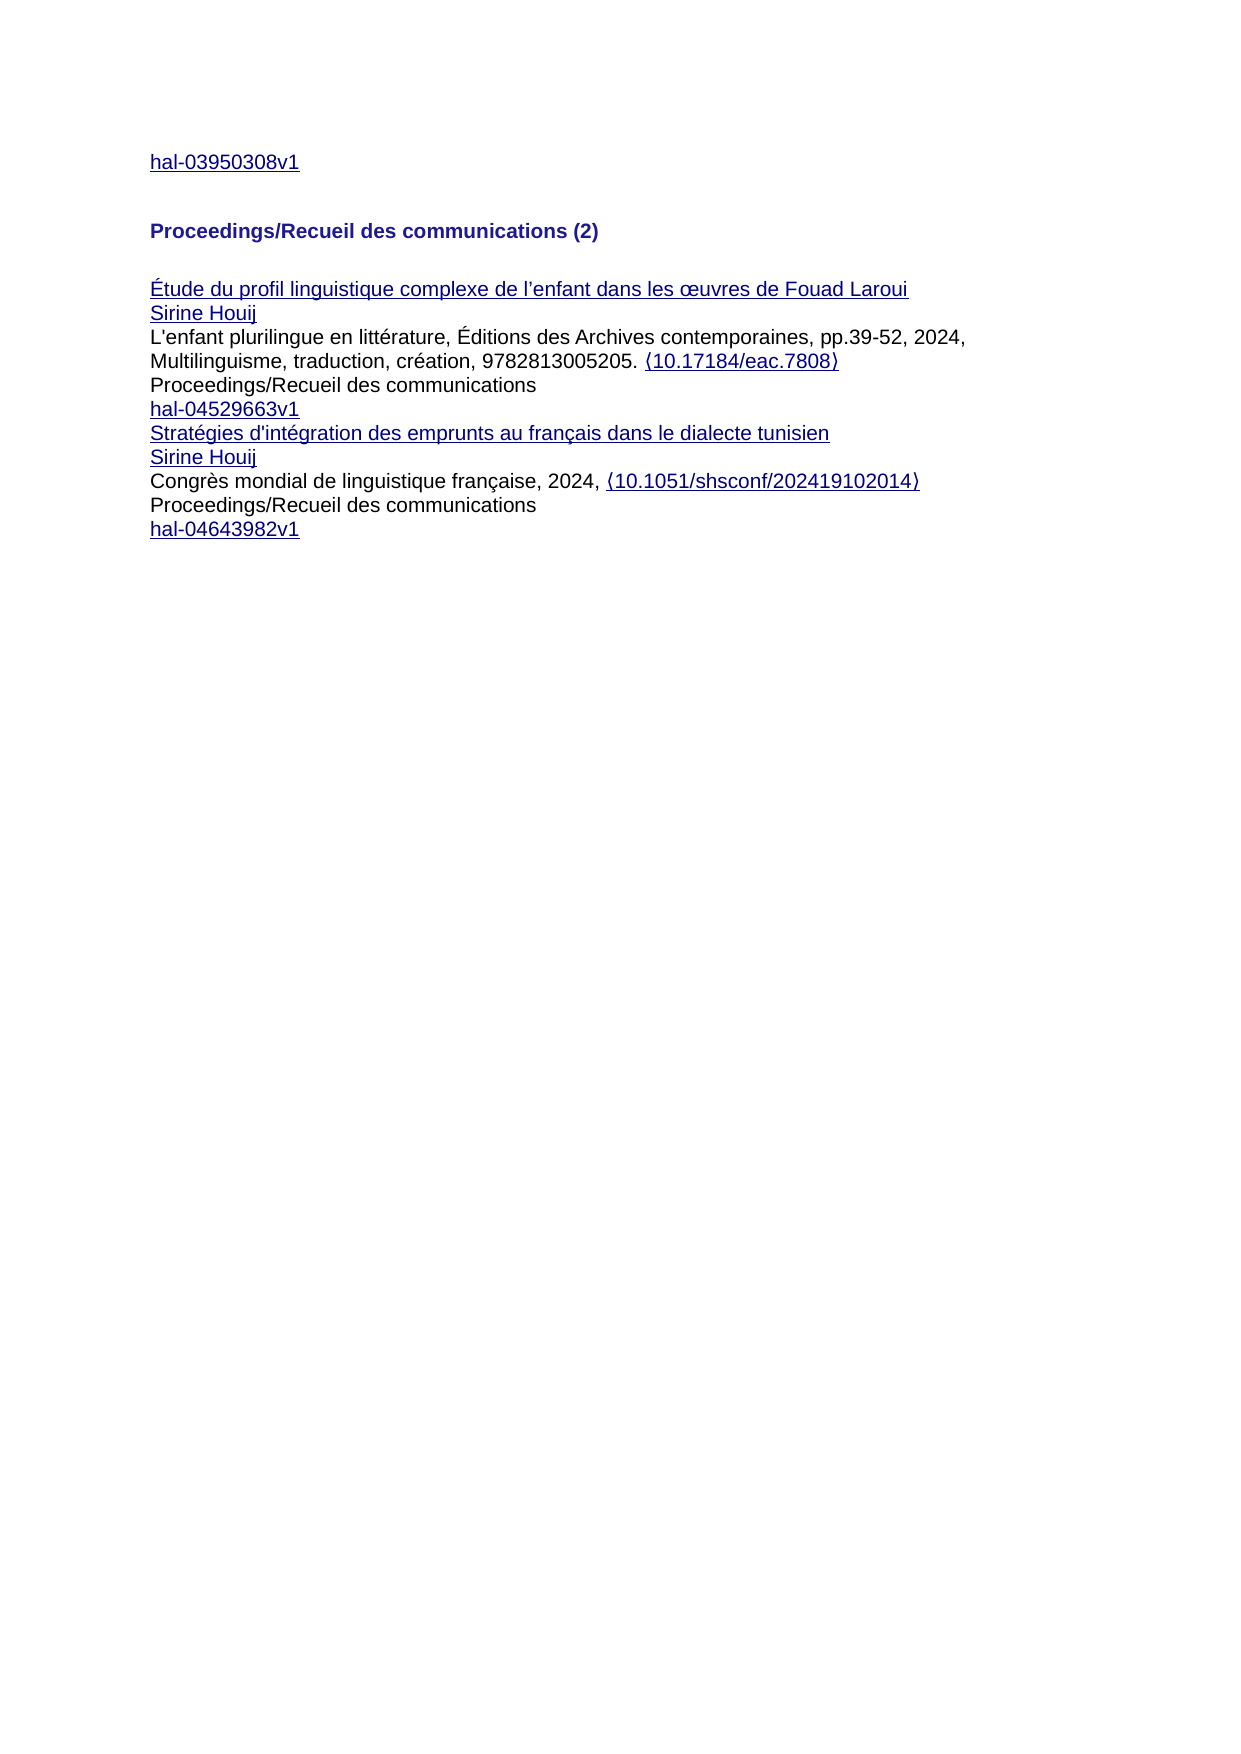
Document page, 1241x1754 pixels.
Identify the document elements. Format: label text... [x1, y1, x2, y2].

table_cell hal-03950308v1 [150, 150, 1090, 174]
table_cell Stratégies d'intégration des emprunts au français dans le dialecte tunisien Sirine Houij Congrès mondial de linguistique française, 2024, ⟨10.1051/shsconf/202419102014⟩ Proceedings/Recueil des communications hal-04643982v1 [150, 421, 1090, 541]
subtitle Proceedings/Recueil des communications (2) [150, 219, 1090, 243]
table_header Étude du profil linguistique complexe de l’enfant dans les œuvres de Fouad Laroui Sirine Houij L'enfant plurilingue en littérature, Éditions des Archives contemporaines, pp.39-52, 2024, Multilinguisme, traduction, création, 9782813005205. ⟨10.17184/eac.7808⟩ Proceedings/Recueil des communications hal-04529663v1 [150, 277, 1090, 421]
